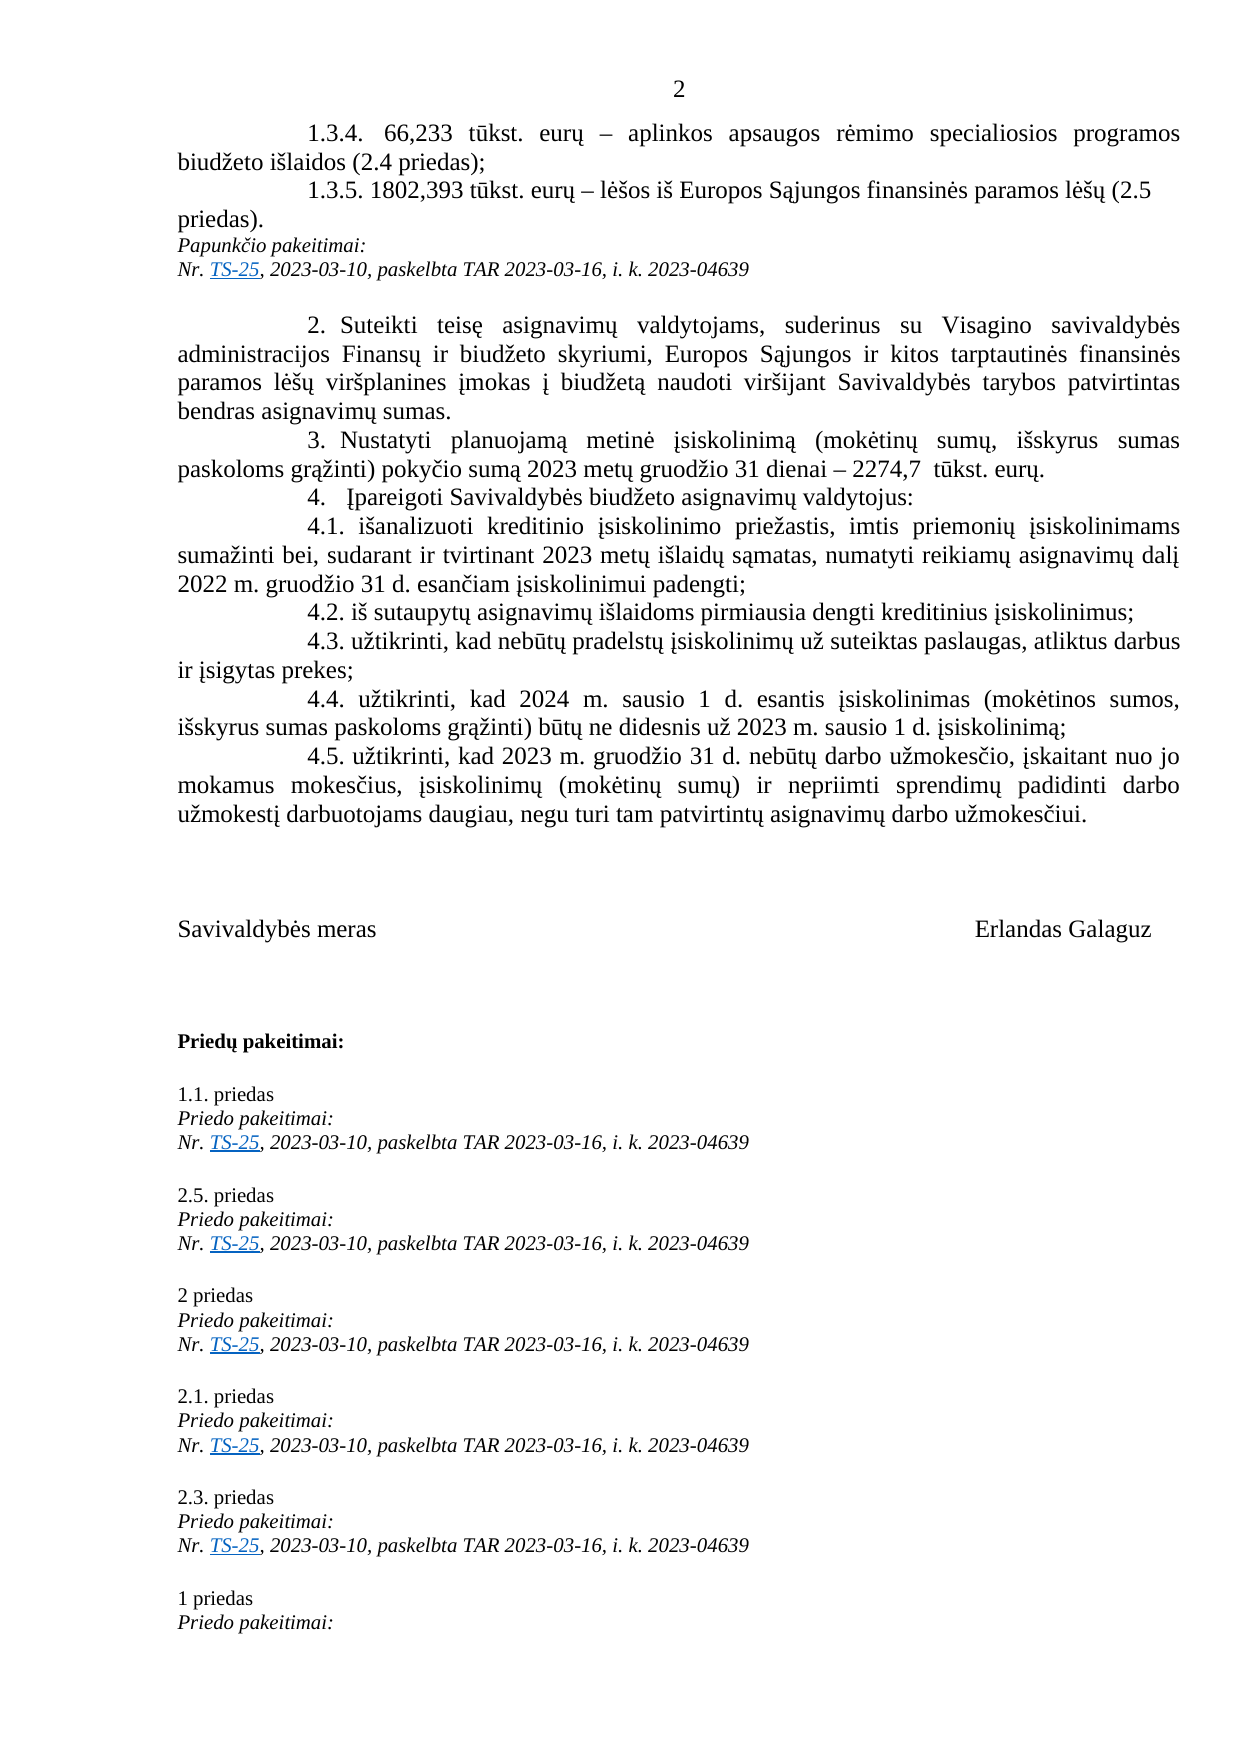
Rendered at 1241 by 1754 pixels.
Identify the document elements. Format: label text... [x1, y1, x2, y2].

text Nr. TS-25, 2023-03-10, paskelbta TAR 2023-03-16, i. k. 2023-04639 [177, 1533, 1181, 1557]
text 2.1. priedas [177, 1384, 1181, 1408]
text Papunkčio pakeitimai: [177, 233, 1181, 257]
text 1 priedas [177, 1586, 1181, 1610]
text 4.3. užtikrinti, kad nebūtų pradelstų įsiskolinimų už suteiktas paslaugas, atliktus darbus ir įsigytas prekes; [177, 626, 1181, 684]
text 4.1. išanalizuoti kreditinio įsiskolinimo priežastis, imtis priemonių įsiskolinimams sumažinti bei, sudarant ir tvirtinant 2023 metų išlaidų sąmatas, numatyti reikiamų asignavimų dalį 2022 m. gruodžio 31 d. esančiam įsiskolinimui padengti; [177, 511, 1181, 597]
text Nr. TS-25, 2023-03-10, paskelbta TAR 2023-03-16, i. k. 2023-04639 [177, 1231, 1181, 1255]
text 3. Nustatyti planuojamą metinė įsiskolinimą (mokėtinų sumų, išskyrus sumas paskoloms grąžinti) pokyčio sumą 2023 metų gruodžio 31 dienai – 2274,7 tūkst. eurų. [177, 425, 1181, 482]
text Savivaldybės meras Erlandas Galaguz [177, 914, 1181, 942]
text 2. Suteikti teisę asignavimų valdytojams, suderinus su Visagino savivaldybės administracijos Finansų ir biudžeto skyriumi, Europos Sąjungos ir kitos tarptautinės finansinės paramos lėšų viršplanines įmokas į biudžetą naudoti viršijant Savivaldybės tarybos patvirtintas bendras asignavimų sumas. [177, 310, 1181, 425]
text 2.5. priedas [177, 1182, 1181, 1207]
text 4. Įpareigoti Savivaldybės biudžeto asignavimų valdytojus: [177, 482, 1181, 511]
text Priedo pakeitimai: [177, 1408, 1181, 1432]
text 4.2. iš sutaupytų asignavimų išlaidoms pirmiausia dengti kreditinius įsiskolinimus; [177, 597, 1181, 626]
text 1.3.5. 1802,393 tūkst. eurų – lėšos iš Europos Sąjungos finansinės paramos lėšų (2.5 priedas). [177, 176, 1181, 233]
text 4.5. užtikrinti, kad 2023 m. gruodžio 31 d. nebūtų darbo užmokesčio, įskaitant nuo jo mokamus mokesčius, įsiskolinimų (mokėtinų sumų) ir nepriimti sprendimų padidinti darbo užmokestį darbuotojams daugiau, negu turi tam patvirtintų asignavimų darbo užmokesčiui. [177, 741, 1181, 827]
text 1.3.4. 66,233 tūkst. eurų – aplinkos apsaugos rėmimo specialiosios programos biudžeto išlaidos (2.4 priedas); [177, 118, 1181, 176]
text Nr. TS-25, 2023-03-10, paskelbta TAR 2023-03-16, i. k. 2023-04639 [177, 1332, 1181, 1356]
text Priedo pakeitimai: [177, 1509, 1181, 1533]
text Priedo pakeitimai: [177, 1106, 1181, 1130]
text Nr. TS-25, 2023-03-10, paskelbta TAR 2023-03-16, i. k. 2023-04639 [177, 1130, 1181, 1154]
text Nr. TS-25, 2023-03-10, paskelbta TAR 2023-03-16, i. k. 2023-04639 [177, 1432, 1181, 1457]
text 2.3. priedas [177, 1485, 1181, 1509]
text 4.4. užtikrinti, kad 2024 m. sausio 1 d. esantis įsiskolinimas (mokėtinos sumos, išskyrus sumas paskoloms grąžinti) būtų ne didesnis už 2023 m. sausio 1 d. įsiskolinimą; [177, 684, 1181, 741]
text Priedo pakeitimai: [177, 1207, 1181, 1231]
text 1.1. priedas [177, 1082, 1181, 1106]
text Priedų pakeitimai: [177, 1029, 1181, 1053]
text Priedo pakeitimai: [177, 1610, 1181, 1634]
text Priedo pakeitimai: [177, 1307, 1181, 1332]
text 2 priedas [177, 1283, 1181, 1307]
text Nr. TS-25, 2023-03-10, paskelbta TAR 2023-03-16, i. k. 2023-04639 [177, 257, 1181, 281]
